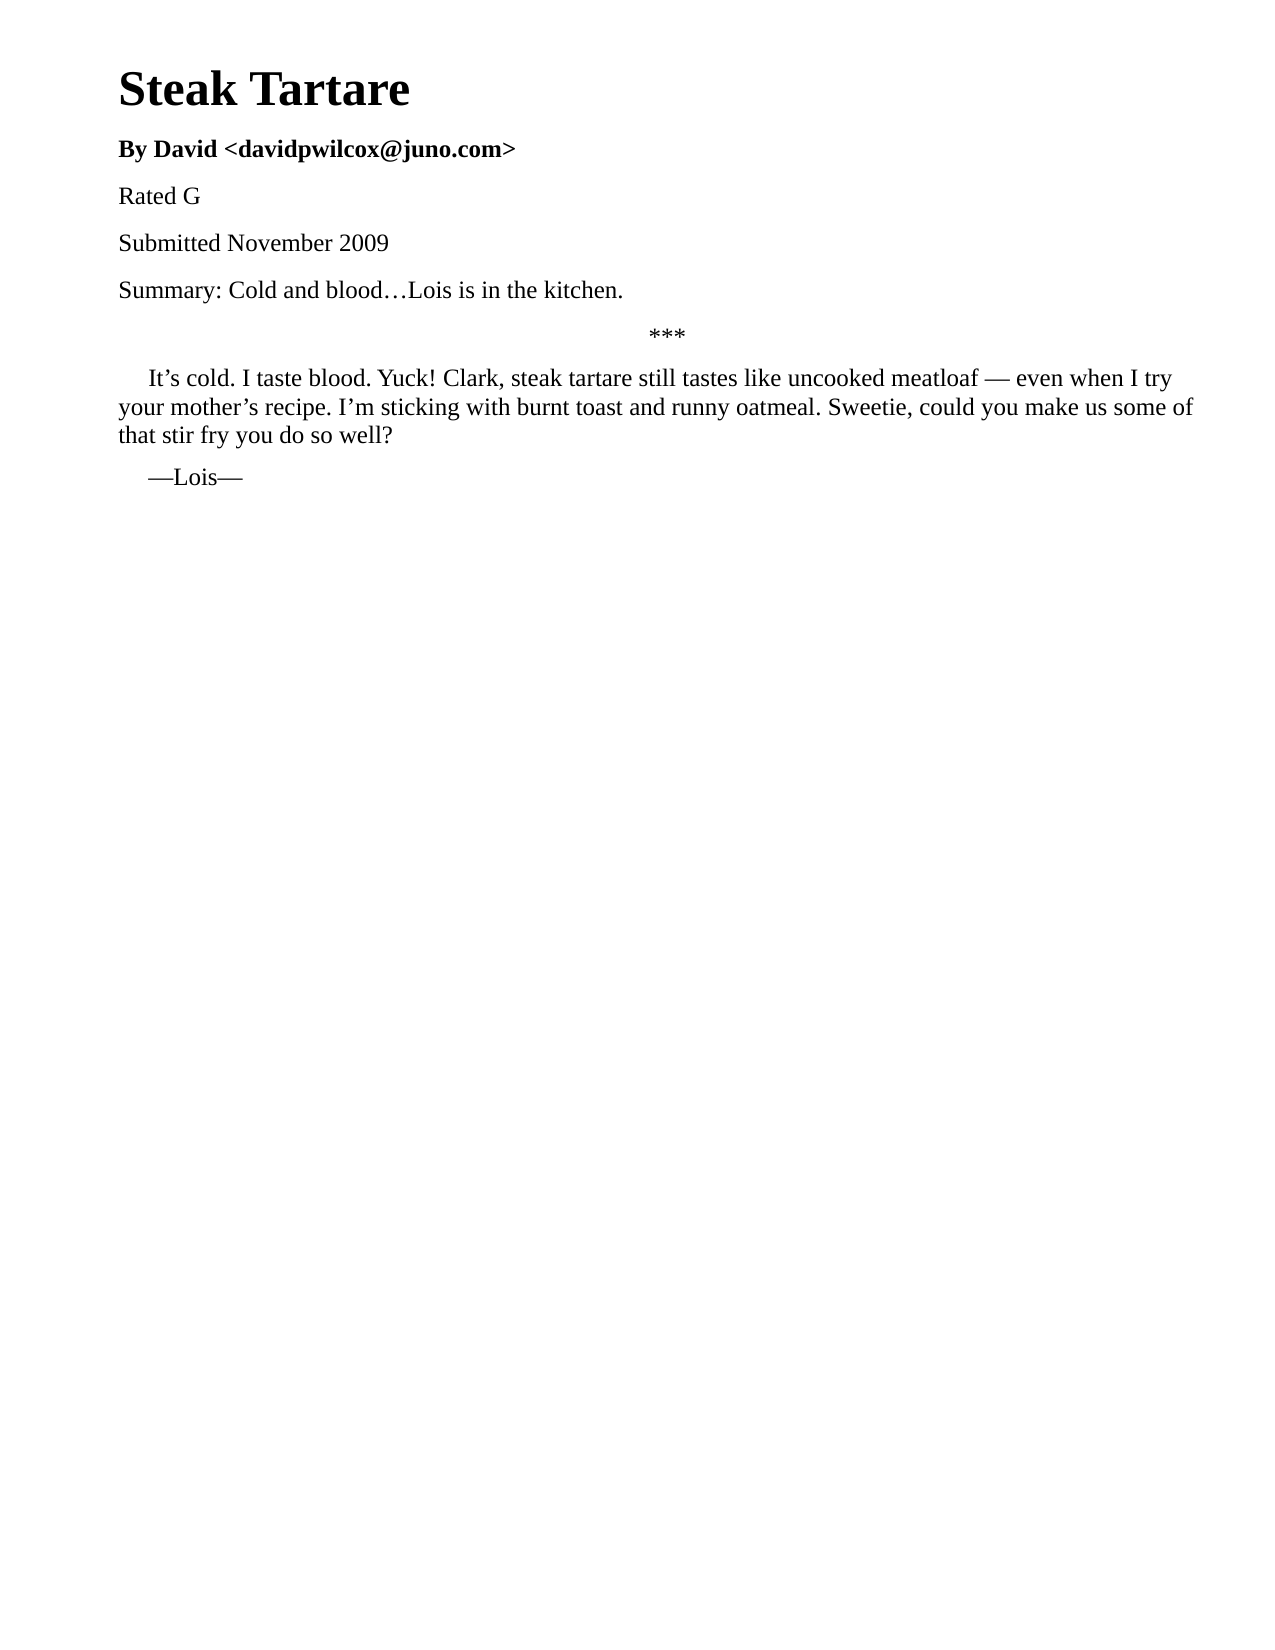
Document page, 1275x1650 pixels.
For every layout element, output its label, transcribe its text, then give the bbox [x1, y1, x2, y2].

text Submitted November 2009 [118, 228, 1216, 257]
text It’s cold. I taste blood. Yuck! Clark, steak tartare still tastes like uncooked meatloaf — even when I try your mother’s recipe. I’m sticking with burnt toast and runny oatmeal. Sweetie, could you make us some of that stir fry you do so well? [118, 363, 1216, 449]
text Summary: Cold and blood…Lois is in the kitchen. [118, 275, 1216, 304]
text Rated G [118, 181, 1216, 210]
subtitle Steak Tartare [118, 59, 1216, 117]
text *** [118, 322, 1216, 350]
text —Lois— [118, 462, 1216, 490]
text By David <davidpwilcox@juno.com> [118, 134, 1216, 163]
